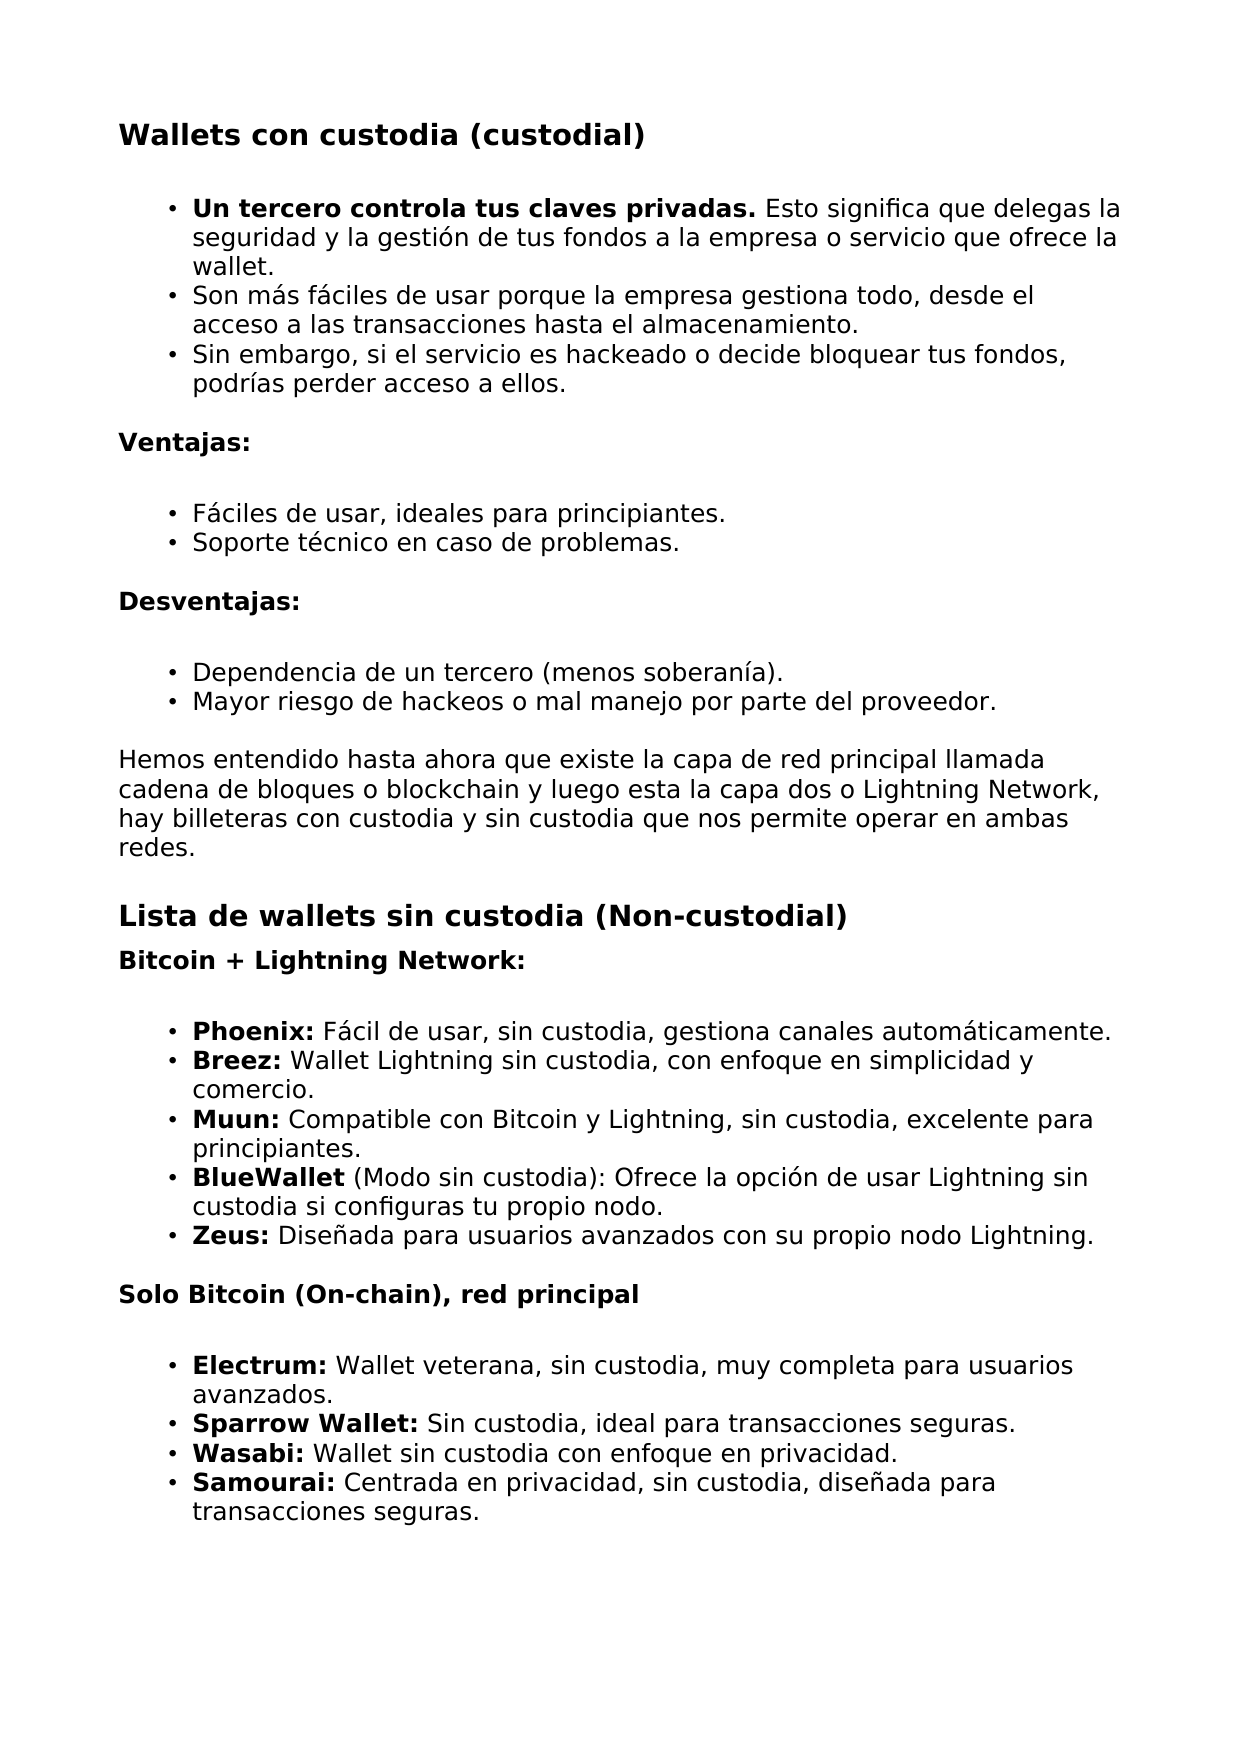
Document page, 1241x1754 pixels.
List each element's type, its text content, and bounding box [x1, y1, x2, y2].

text Bitcoin + Lightning Network: [118, 946, 1122, 975]
list Zeus: Diseñada para usuarios avanzados con su propio nodo Lightning. [177, 1222, 1122, 1251]
text Ventajas: [118, 428, 1122, 457]
list Breez: Wallet Lightning sin custodia, con enfoque en simplicidad y comercio. [177, 1047, 1122, 1105]
list Fáciles de usar, ideales para principiantes. [177, 499, 1122, 528]
text Desventajas: [118, 587, 1122, 616]
subtitle Wallets con custodia (custodial) [118, 118, 1122, 152]
list Mayor riesgo de hackeos o mal manejo por parte del proveedor. [177, 687, 1122, 716]
subtitle Lista de wallets sin custodia (Non-custodial) [118, 900, 1122, 934]
list Un tercero controla tus claves privadas. Esto significa que delegas la seguridad y la gestión de tus fondos a la empresa o servicio que ofrece la wallet. [177, 194, 1122, 282]
text Solo Bitcoin (On-chain), red principal [118, 1280, 1122, 1309]
list BlueWallet (Modo sin custodia): Ofrece la opción de usar Lightning sin custodia si configuras tu propio nodo. [177, 1163, 1122, 1222]
list Son más fáciles de usar porque la empresa gestiona todo, desde el acceso a las transacciones hasta el almacenamiento. [177, 282, 1122, 340]
text Hemos entendido hasta ahora que existe la capa de red principal llamada cadena de bloques o blockchain y luego esta la capa dos o Lightning Network, hay billeteras con custodia y sin custodia que nos permite operar en ambas redes. [118, 746, 1122, 862]
list Phoenix: Fácil de usar, sin custodia, gestiona canales automáticamente. [177, 1017, 1122, 1047]
list Sparrow Wallet: Sin custodia, ideal para transacciones seguras. [177, 1410, 1122, 1439]
list Dependencia de un tercero (menos soberanía). [177, 658, 1122, 687]
list Sin embargo, si el servicio es hackeado o decide bloquear tus fondos, podrías perder acceso a ellos. [177, 340, 1122, 398]
list Electrum: Wallet veterana, sin custodia, muy completa para usuarios avanzados. [177, 1351, 1122, 1410]
list Muun: Compatible con Bitcoin y Lightning, sin custodia, excelente para principiantes. [177, 1105, 1122, 1163]
list Wasabi: Wallet sin custodia con enfoque en privacidad. [177, 1439, 1122, 1468]
list Soporte técnico en caso de problemas. [177, 528, 1122, 557]
list Samourai: Centrada en privacidad, sin custodia, diseñada para transacciones seguras. [177, 1468, 1122, 1526]
